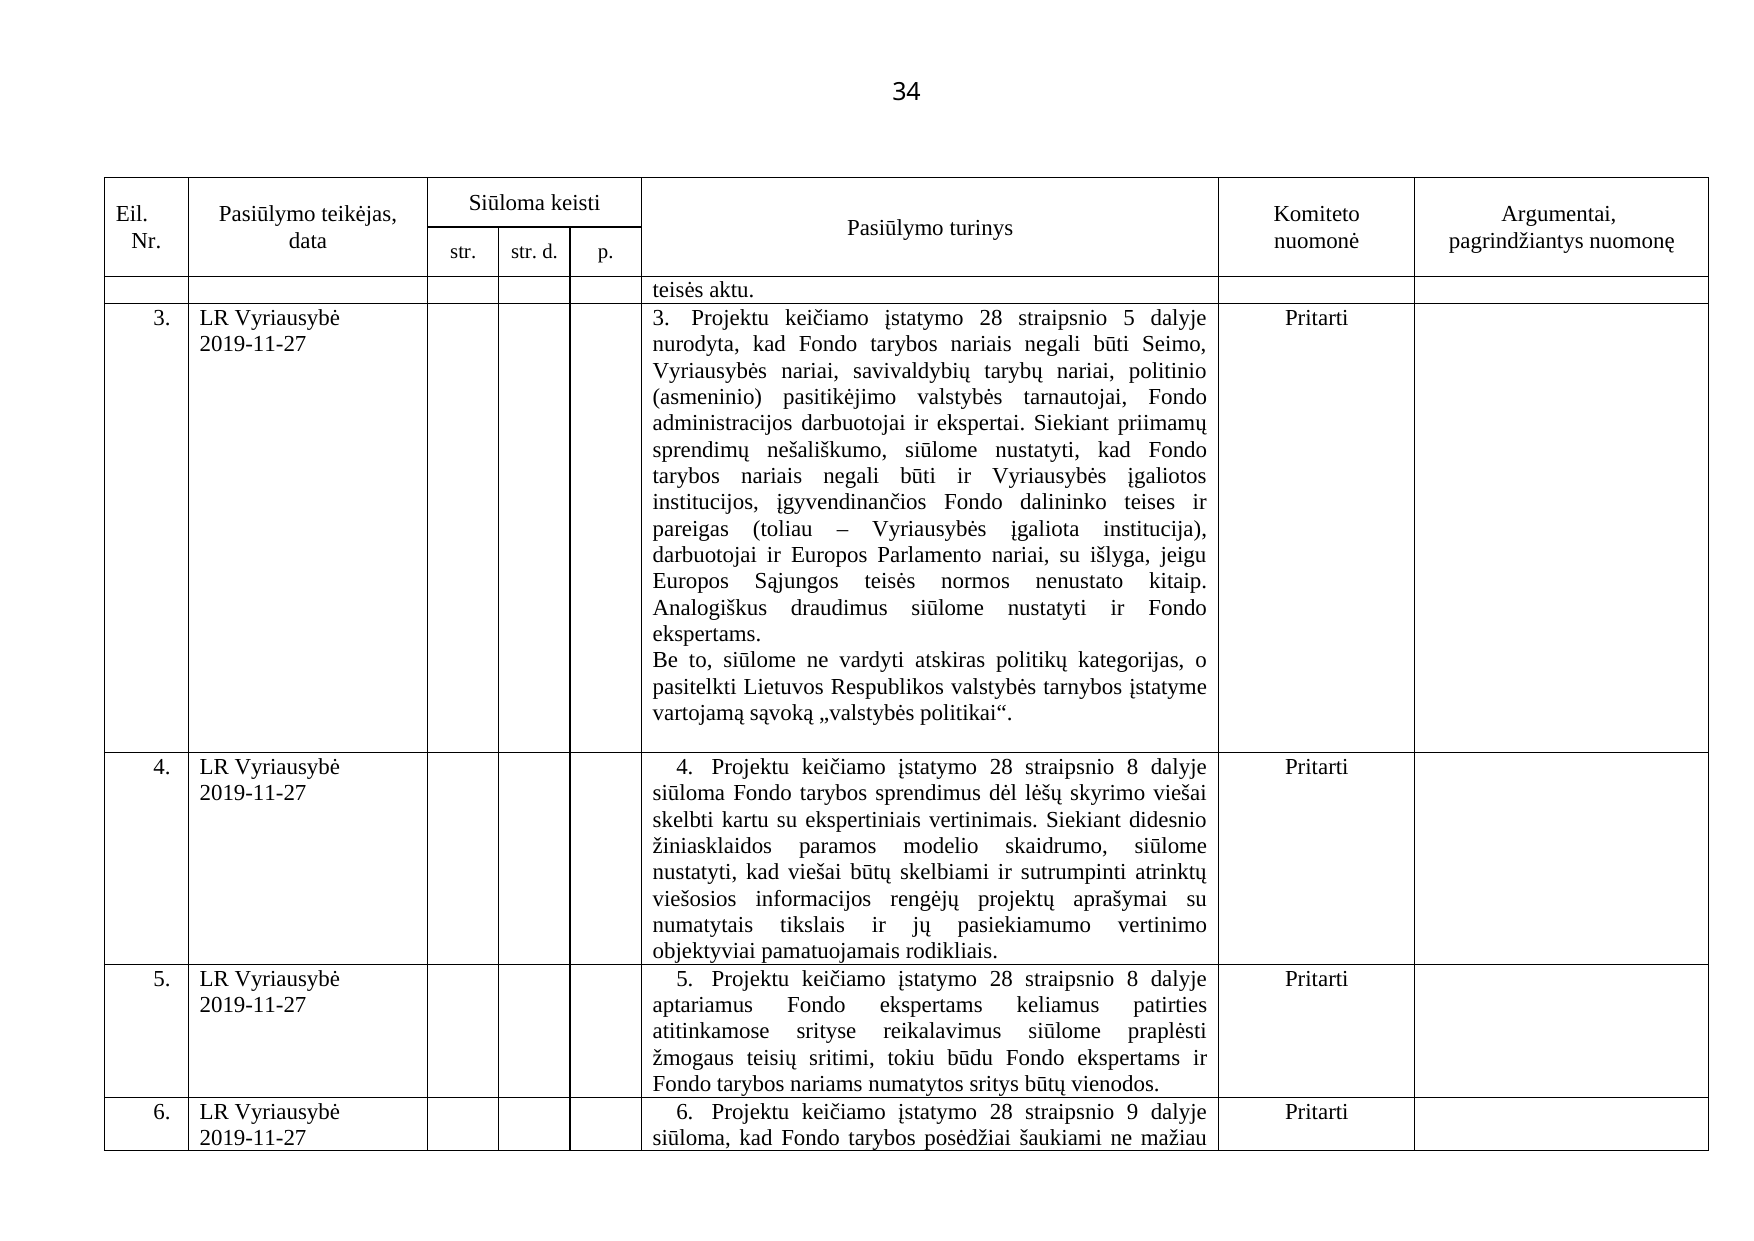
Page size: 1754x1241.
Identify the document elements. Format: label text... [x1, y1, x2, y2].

table_cell [571, 277, 641, 303]
table_cell Pritarti [1219, 1098, 1414, 1150]
table_cell [428, 1098, 498, 1150]
table_cell 3. Projektu keičiamo įstatymo 28 straipsnio 5 dalyje nurodyta, kad Fondo tarybos nariais negali būti Seimo, Vyriausybės nariai, savivaldybių tarybų nariai, politinio (asmeninio) pasitikėjimo valstybės tarnautojai, Fondo administracijos darbuotojai ir ekspertai. Siekiant priimamų sprendimų nešališkumo, siūlome nustatyti, kad Fondo tarybos nariais negali būti ir Vyriausybės įgaliotos institucijos, įgyvendinančios Fondo dalininko teises ir pareigas (toliau – Vyriausybės įgaliota institucija), darbuotojai ir Europos Parlamento nariai, su išlyga, jeigu Europos Sąjungos teisės normos nenustato kitaip. Analogiškus draudimus siūlome nustatyti ir Fondo ekspertams. Be to, siūlome ne vardyti atskiras politikų kategorijas, o pasitelkti Lietuvos Respublikos valstybės tarnybos įstatyme vartojamą sąvoką „valstybės politikai“. [642, 304, 1218, 752]
table_cell [571, 304, 641, 752]
table_header Pasiūlymo turinys [642, 178, 1218, 276]
table_cell Pritarti [1219, 753, 1414, 964]
table_cell [499, 753, 569, 964]
table_header Komiteto nuomonė [1219, 178, 1414, 276]
table_cell [105, 965, 188, 1097]
table_cell LR Vyriausybė 2019-11-27 [189, 304, 427, 752]
table_cell LR Vyriausybė 2019-11-27 [189, 753, 427, 964]
table_cell [428, 965, 498, 1097]
table_cell [1415, 753, 1708, 964]
table_cell [428, 304, 498, 752]
table_cell [105, 304, 188, 752]
table_cell [571, 753, 641, 964]
table_cell [428, 277, 498, 303]
table_cell [1415, 304, 1708, 752]
table_cell 6. Projektu keičiamo įstatymo 28 straipsnio 9 dalyje siūloma, kad Fondo tarybos posėdžiai šaukiami ne mažiau [642, 1098, 1218, 1150]
table_cell LR Vyriausybė 2019-11-27 [189, 1098, 427, 1150]
table_cell [1219, 277, 1414, 303]
table_cell [499, 965, 569, 1097]
table_cell [105, 1098, 188, 1150]
table_cell [571, 965, 641, 1097]
table_cell Pritarti [1219, 965, 1414, 1097]
table_cell [1415, 1098, 1708, 1150]
table_header Argumentai, pagrindžiantys nuomonę [1415, 178, 1708, 276]
table_cell p. [571, 228, 641, 276]
table_cell [499, 1098, 569, 1150]
table_cell 5. Projektu keičiamo įstatymo 28 straipsnio 8 dalyje aptariamus Fondo ekspertams keliamus patirties atitinkamose srityse reikalavimus siūlome praplėsti žmogaus teisių sritimi, tokiu būdu Fondo ekspertams ir Fondo tarybos nariams numatytos sritys būtų vienodos. [642, 965, 1218, 1097]
table_cell [189, 277, 427, 303]
table_cell [428, 753, 498, 964]
table_cell Pritarti [1219, 304, 1414, 752]
table_cell [1415, 965, 1708, 1097]
table_cell teisės aktu. [642, 277, 1218, 303]
table_cell LR Vyriausybė 2019-11-27 [189, 965, 427, 1097]
table_cell [105, 277, 188, 303]
table_cell [499, 277, 569, 303]
table_cell [499, 304, 569, 752]
table_header Pasiūlymo teikėjas, data [189, 178, 427, 276]
table_cell [105, 753, 188, 964]
table_cell str. [428, 228, 498, 276]
table_cell 4. Projektu keičiamo įstatymo 28 straipsnio 8 dalyje siūloma Fondo tarybos sprendimus dėl lėšų skyrimo viešai skelbti kartu su ekspertiniais vertinimais. Siekiant didesnio žiniasklaidos paramos modelio skaidrumo, siūlome nustatyti, kad viešai būtų skelbiami ir sutrumpinti atrinktų viešosios informacijos rengėjų projektų aprašymai su numatytais tikslais ir jų pasiekiamumo vertinimo objektyviai pamatuojamais rodikliais. [642, 753, 1218, 964]
table_cell [1415, 277, 1708, 303]
table_cell str. d. [499, 228, 569, 276]
table_cell [571, 1098, 641, 1150]
table_header Siūloma keisti [428, 178, 641, 226]
table_header Eil. Nr. [105, 178, 188, 276]
